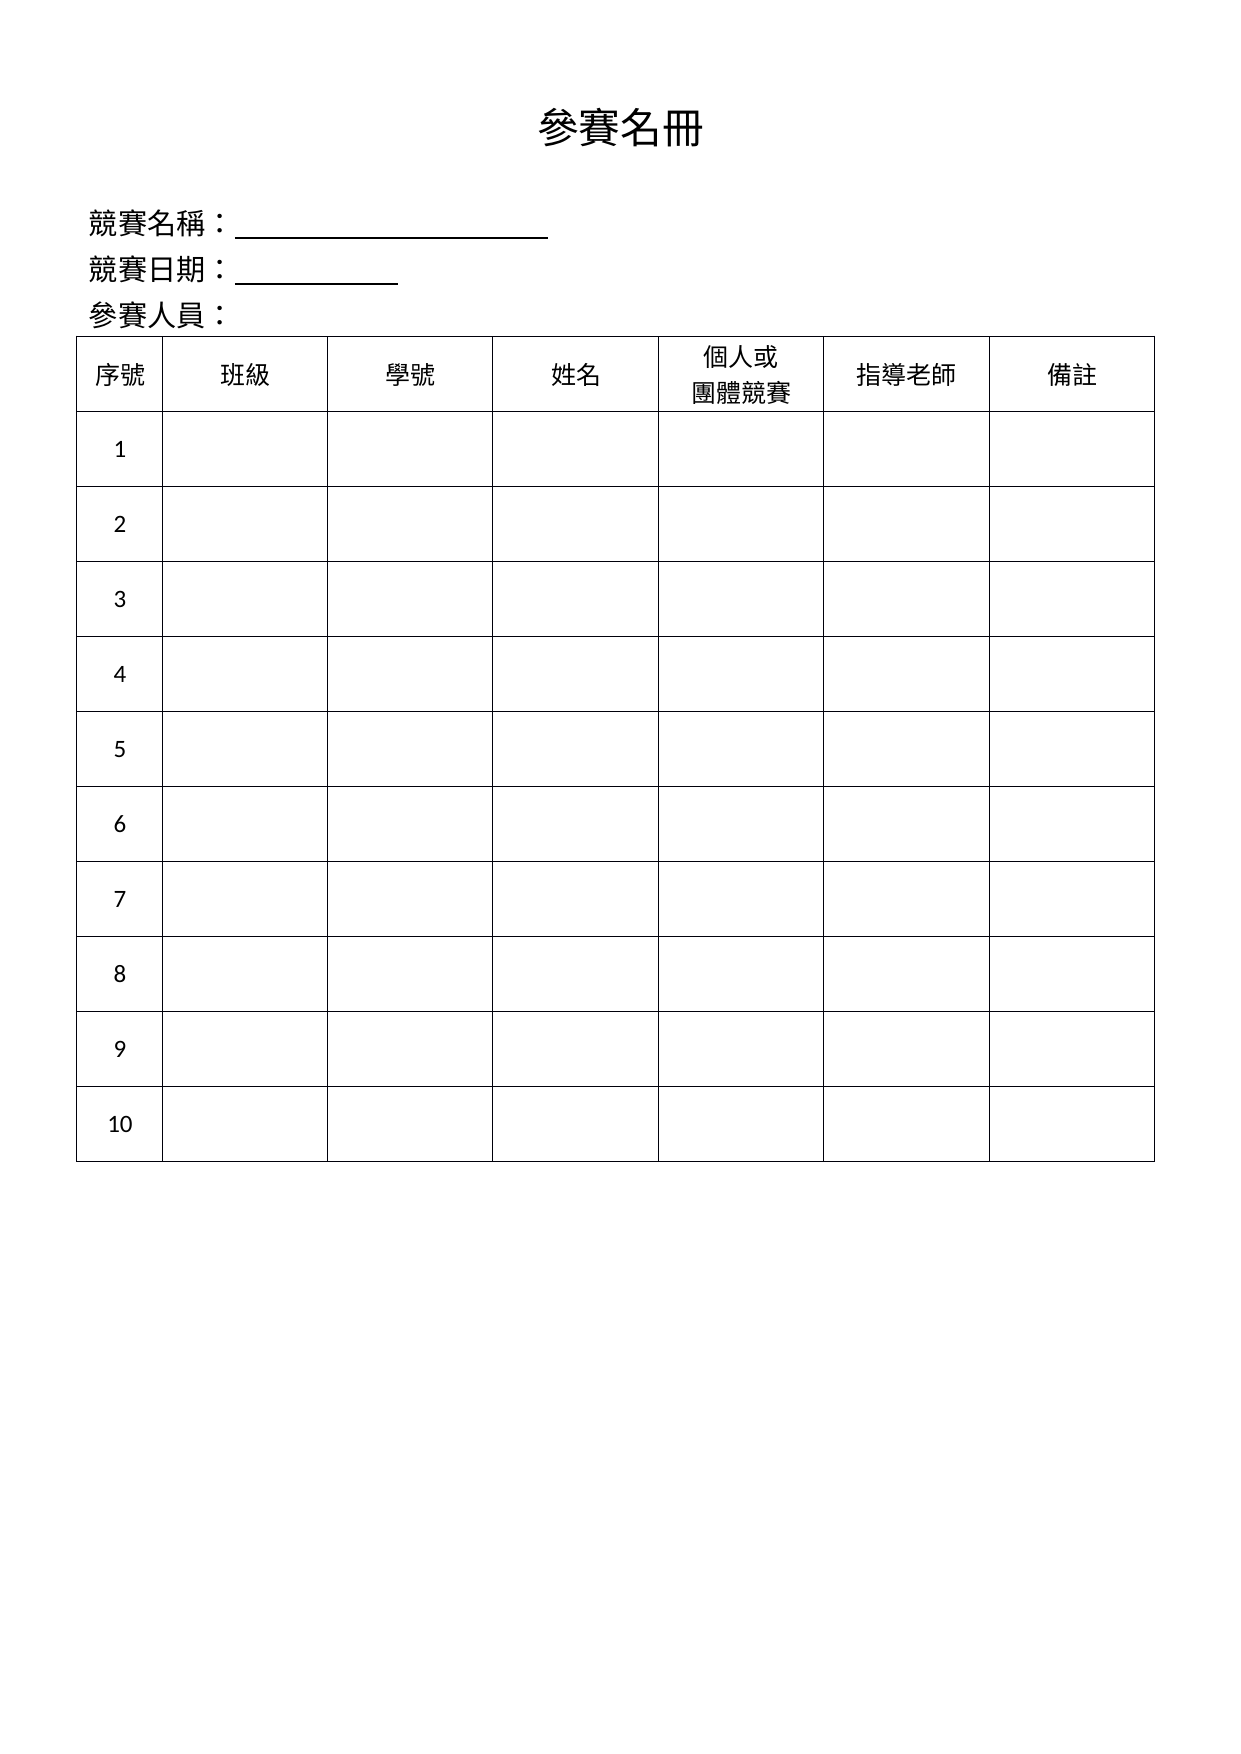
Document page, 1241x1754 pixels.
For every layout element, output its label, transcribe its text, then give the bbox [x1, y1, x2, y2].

table_cell [659, 862, 823, 936]
text 競賽日期： [89, 244, 1152, 290]
table_cell [328, 937, 492, 1011]
table_cell [493, 1012, 658, 1086]
table_cell [990, 862, 1154, 936]
table_header 指導老師 [824, 337, 989, 411]
table_cell [163, 712, 327, 786]
text 參賽人員： [89, 290, 1152, 336]
table_cell [990, 1012, 1154, 1086]
table_cell [328, 412, 492, 486]
table_cell [990, 712, 1154, 786]
text 競賽名稱： [89, 198, 1152, 244]
table_cell [824, 637, 989, 711]
table_cell [990, 937, 1154, 1011]
table_cell 9 [77, 1012, 162, 1086]
table_cell [328, 487, 492, 561]
table_cell [990, 487, 1154, 561]
table_cell [990, 562, 1154, 636]
table_cell [990, 412, 1154, 486]
table_header 備註 [990, 337, 1154, 411]
table_cell 8 [77, 937, 162, 1011]
table_cell [163, 862, 327, 936]
table_cell [328, 1012, 492, 1086]
table_cell [824, 487, 989, 561]
table_cell [493, 787, 658, 861]
table_cell [493, 487, 658, 561]
table_cell 10 [77, 1087, 162, 1161]
text 參賽名冊 [89, 106, 1152, 152]
table_cell [163, 487, 327, 561]
table_cell [493, 862, 658, 936]
table_cell [659, 1012, 823, 1086]
table_cell [328, 637, 492, 711]
table_cell [659, 487, 823, 561]
table_cell [163, 562, 327, 636]
table_cell 3 [77, 562, 162, 636]
table_header 姓名 [493, 337, 658, 411]
table_cell [659, 412, 823, 486]
table_cell 1 [77, 412, 162, 486]
table_cell [824, 937, 989, 1011]
table_cell [824, 712, 989, 786]
table_cell [824, 1012, 989, 1086]
table_cell [493, 937, 658, 1011]
table_cell [163, 1012, 327, 1086]
table_cell [163, 787, 327, 861]
table_cell [659, 1087, 823, 1161]
table_cell 2 [77, 487, 162, 561]
table_cell [493, 637, 658, 711]
table_cell [990, 1087, 1154, 1161]
table_cell [328, 562, 492, 636]
table_cell 5 [77, 712, 162, 786]
table_header 個人或 團體競賽 [659, 337, 823, 411]
table_cell [163, 412, 327, 486]
table_cell 4 [77, 637, 162, 711]
table_cell [659, 562, 823, 636]
table_cell [824, 412, 989, 486]
table_header 序號 [77, 337, 162, 411]
table_cell [493, 562, 658, 636]
table_cell [328, 1087, 492, 1161]
table_header 學號 [328, 337, 492, 411]
table_cell [493, 412, 658, 486]
table_cell [163, 937, 327, 1011]
table_cell [659, 787, 823, 861]
table_cell [659, 637, 823, 711]
table_cell [328, 712, 492, 786]
table_header 班級 [163, 337, 327, 411]
table_cell [163, 1087, 327, 1161]
table_cell [163, 637, 327, 711]
table_cell [659, 937, 823, 1011]
table_cell 7 [77, 862, 162, 936]
table_cell [990, 787, 1154, 861]
table_cell [824, 787, 989, 861]
table_cell [328, 787, 492, 861]
table_cell [493, 712, 658, 786]
table_cell 6 [77, 787, 162, 861]
table_cell [824, 562, 989, 636]
table_cell [659, 712, 823, 786]
table_cell [990, 637, 1154, 711]
table_cell [493, 1087, 658, 1161]
table_cell [328, 862, 492, 936]
table_cell [824, 862, 989, 936]
table_cell [824, 1087, 989, 1161]
